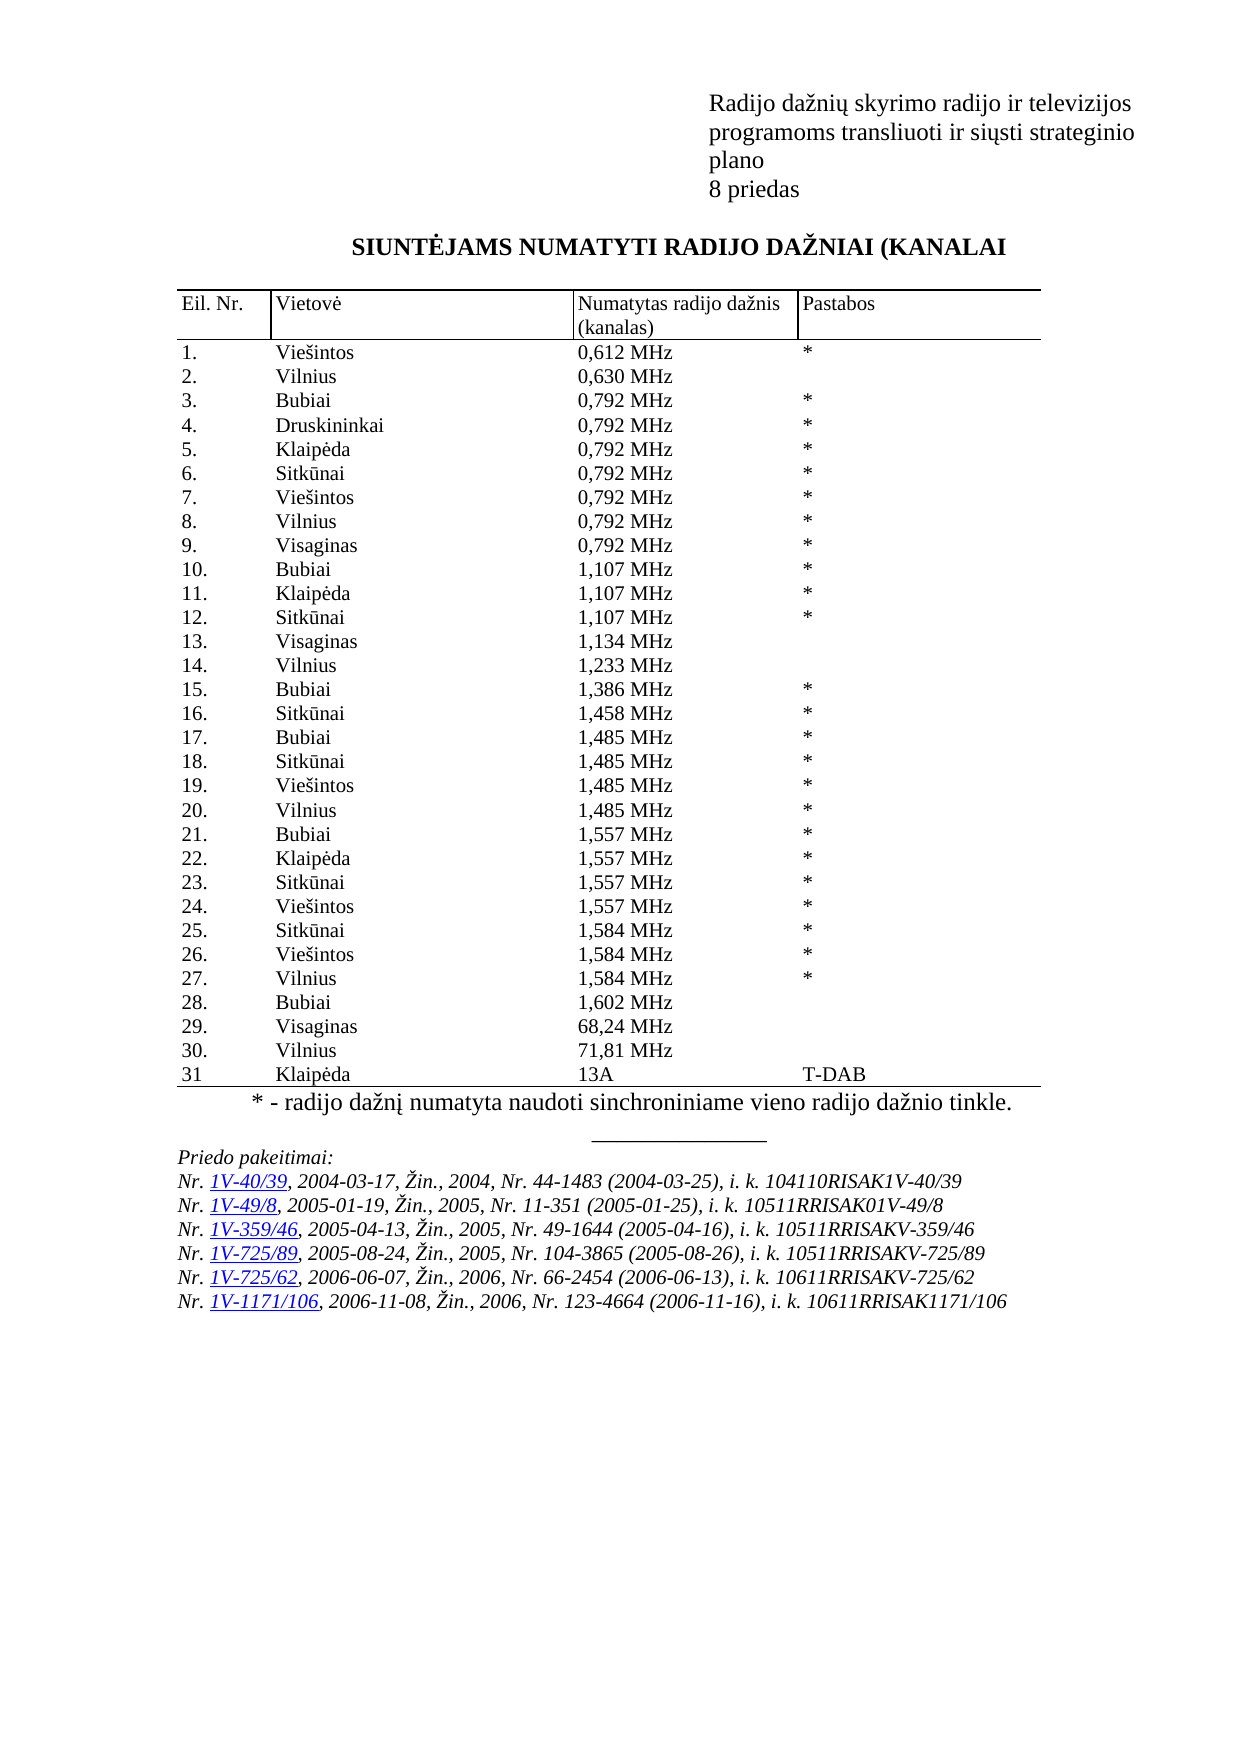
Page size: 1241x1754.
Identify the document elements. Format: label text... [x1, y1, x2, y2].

table_cell T-DAB [798, 1062, 1041, 1086]
text * - radijo dažnį numatyta naudoti sinchroniniame vieno radijo dažnio tinkle. [177, 1087, 1181, 1116]
table_cell * [798, 509, 1041, 533]
table_cell 1,134 MHz [574, 629, 798, 653]
table_cell 26. [177, 942, 271, 966]
table_cell 1,485 MHz [574, 725, 798, 749]
table_cell [1037, 1014, 1041, 1038]
table_cell [798, 364, 1041, 388]
table_cell 20. [177, 798, 271, 822]
table_cell * [798, 340, 1041, 364]
table_cell 3. [177, 389, 271, 412]
table_cell 1,602 MHz [574, 990, 798, 1014]
table_cell 1,584 MHz [574, 918, 798, 942]
table_cell Viešintos [271, 942, 573, 966]
table_cell * [798, 437, 1041, 461]
table_cell 17. [177, 725, 271, 749]
table_cell * [798, 822, 1041, 846]
table_cell * [798, 413, 1041, 437]
table_cell 24. [177, 894, 271, 918]
table_cell Klaipėda [271, 1062, 573, 1086]
table_cell Sitkūnai [271, 870, 573, 894]
table_cell Viešintos [271, 485, 573, 509]
table_cell 1,485 MHz [574, 774, 798, 797]
table_cell * [798, 918, 1041, 942]
table_cell Vilnius [271, 653, 573, 677]
table_cell 12. [177, 605, 271, 629]
table_cell 13A [574, 1062, 798, 1086]
table_cell Vilnius [271, 798, 573, 822]
table_cell 18. [177, 749, 271, 773]
text Nr. 1V-725/89, 2005-08-24, Žin., 2005, Nr. 104-3865 (2005-08-26), i. k. 10511RRISAKV-725/89 [177, 1241, 1181, 1265]
table_cell 5. [177, 437, 271, 461]
table_cell 8. [177, 509, 271, 533]
table_cell * [798, 677, 1041, 701]
table_cell * [798, 942, 1041, 966]
table_cell 1,557 MHz [574, 870, 798, 894]
table_cell 0,792 MHz [574, 485, 798, 509]
text Nr. 1V-725/62, 2006-06-07, Žin., 2006, Nr. 66-2454 (2006-06-13), i. k. 10611RRISAKV-725/62 [177, 1265, 1181, 1289]
table_cell Vilnius [271, 966, 573, 990]
table_cell [798, 1014, 802, 1038]
table_cell 15. [177, 677, 271, 701]
table_cell 28. [177, 990, 271, 1014]
table_cell * [798, 533, 1041, 557]
text programoms transliuoti ir siųsti strateginio [177, 117, 1181, 145]
table_cell 13. [177, 629, 271, 653]
table_cell 0,792 MHz [574, 461, 798, 485]
table_cell Druskininkai [271, 413, 573, 437]
table_cell Bubiai [271, 677, 573, 701]
table_cell [798, 1038, 802, 1062]
table_cell 0,792 MHz [574, 509, 798, 533]
table_cell 27. [177, 966, 271, 990]
table_cell Klaipėda [271, 581, 573, 605]
table_cell 1,107 MHz [574, 605, 798, 629]
table_cell 0,612 MHz [574, 340, 798, 364]
table_cell Sitkūnai [271, 461, 573, 485]
table_cell 23. [177, 870, 271, 894]
table_cell 14. [177, 653, 271, 677]
table_cell 11. [177, 581, 271, 605]
table_cell 1,584 MHz [574, 966, 798, 990]
table_cell Visaginas [271, 629, 573, 653]
text SIUNTĖJAMS NUMATYTI RADIJO DAŽNIAI (KANALAI [177, 232, 1181, 260]
table_cell * [798, 485, 1041, 509]
table_cell Bubiai [271, 725, 573, 749]
table_cell 30. [267, 1038, 271, 1062]
table_cell [798, 629, 1041, 653]
table_cell 31 [177, 1062, 271, 1086]
table_cell 9. [177, 533, 271, 557]
table_cell 1,107 MHz [574, 581, 798, 605]
table_cell * [798, 774, 1041, 797]
table_cell Bubiai [271, 389, 573, 412]
table_cell * [798, 846, 1041, 870]
table_cell 1,584 MHz [574, 942, 798, 966]
table_cell 29. [267, 1014, 271, 1038]
table_cell * [798, 798, 1041, 822]
table_cell * [798, 605, 1041, 629]
table_cell Bubiai [271, 557, 573, 581]
table_cell * [798, 389, 1041, 412]
text Nr. 1V-359/46, 2005-04-13, Žin., 2005, Nr. 49-1644 (2005-04-16), i. k. 10511RRISAKV-359/46 [177, 1217, 1181, 1241]
table_cell 0,792 MHz [574, 389, 798, 412]
table_cell 0,792 MHz [574, 413, 798, 437]
table_cell 1,485 MHz [574, 749, 798, 773]
text 8 priedas [177, 174, 1181, 203]
table_cell 1,485 MHz [574, 798, 798, 822]
text plano [177, 145, 1181, 174]
table_cell 7. [177, 485, 271, 509]
table_cell * [798, 701, 1041, 725]
table_cell 1,557 MHz [574, 846, 798, 870]
table_cell [798, 990, 1041, 1014]
table_cell 1,557 MHz [574, 894, 798, 918]
table_header Vietovė [272, 291, 573, 339]
table_cell * [798, 870, 1041, 894]
table_cell 22. [177, 846, 271, 870]
table_cell Sitkūnai [271, 701, 573, 725]
table_cell * [798, 461, 1041, 485]
table_header Eil. Nr. [177, 291, 270, 339]
table_cell [1037, 1038, 1041, 1062]
table_cell Sitkūnai [271, 605, 573, 629]
text ______________ [177, 1116, 1181, 1145]
table_cell Viešintos [271, 340, 573, 364]
table_cell Bubiai [271, 822, 573, 846]
table_cell Sitkūnai [271, 918, 573, 942]
table_cell 10. [177, 557, 271, 581]
table_cell Klaipėda [271, 437, 573, 461]
table_cell 19. [177, 774, 271, 797]
table_cell 2. [177, 364, 271, 388]
table_cell 0,792 MHz [574, 533, 798, 557]
text Nr. 1V-49/8, 2005-01-19, Žin., 2005, Nr. 11-351 (2005-01-25), i. k. 10511RRISAK01V-49/8 [177, 1193, 1181, 1217]
table_header Pastabos [799, 291, 1041, 339]
table_cell * [798, 725, 1041, 749]
table_cell * [798, 581, 1041, 605]
table_cell Vilnius [271, 364, 573, 388]
table_cell 0,630 MHz [574, 364, 798, 388]
table_cell 1,233 MHz [574, 653, 798, 677]
table_cell Klaipėda [271, 846, 573, 870]
table_cell 1,386 MHz [574, 677, 798, 701]
text Nr. 1V-40/39, 2004-03-17, Žin., 2004, Nr. 44-1483 (2004-03-25), i. k. 104110RISAK1V-40/39 [177, 1169, 1181, 1193]
table_cell Viešintos [271, 774, 573, 797]
table_cell * [798, 894, 1041, 918]
table_cell * [798, 749, 1041, 773]
table_cell 1,107 MHz [574, 557, 798, 581]
table_cell 30. [177, 1038, 181, 1062]
table_cell Viešintos [271, 894, 573, 918]
text Nr. 1V-1171/106, 2006-11-08, Žin., 2006, Nr. 123-4664 (2006-11-16), i. k. 10611RRISAK1171/106 [177, 1289, 1181, 1313]
table_cell 0,792 MHz [574, 437, 798, 461]
text Radijo dažnių skyrimo radijo ir televizijos [177, 88, 1181, 117]
table_cell Visaginas [271, 533, 573, 557]
table_cell 21. [177, 822, 271, 846]
table_cell Vilnius [271, 509, 573, 533]
table_cell 4. [177, 413, 271, 437]
table_cell Sitkūnai [271, 749, 573, 773]
table_cell 6. [177, 461, 271, 485]
table_header Numatytas radijo dažnis (kanalas) [574, 291, 797, 339]
table_cell * [798, 557, 1041, 581]
table_cell 1,557 MHz [574, 822, 798, 846]
table_cell 29. [177, 1014, 181, 1038]
table_cell 1,458 MHz [574, 701, 798, 725]
table_cell [798, 653, 1041, 677]
table_cell * [798, 966, 1041, 990]
table_cell Bubiai [271, 990, 573, 1014]
table_cell 16. [177, 701, 271, 725]
table_cell 25. [177, 918, 271, 942]
table_cell 1. [177, 340, 271, 364]
text Priedo pakeitimai: [177, 1145, 1181, 1169]
